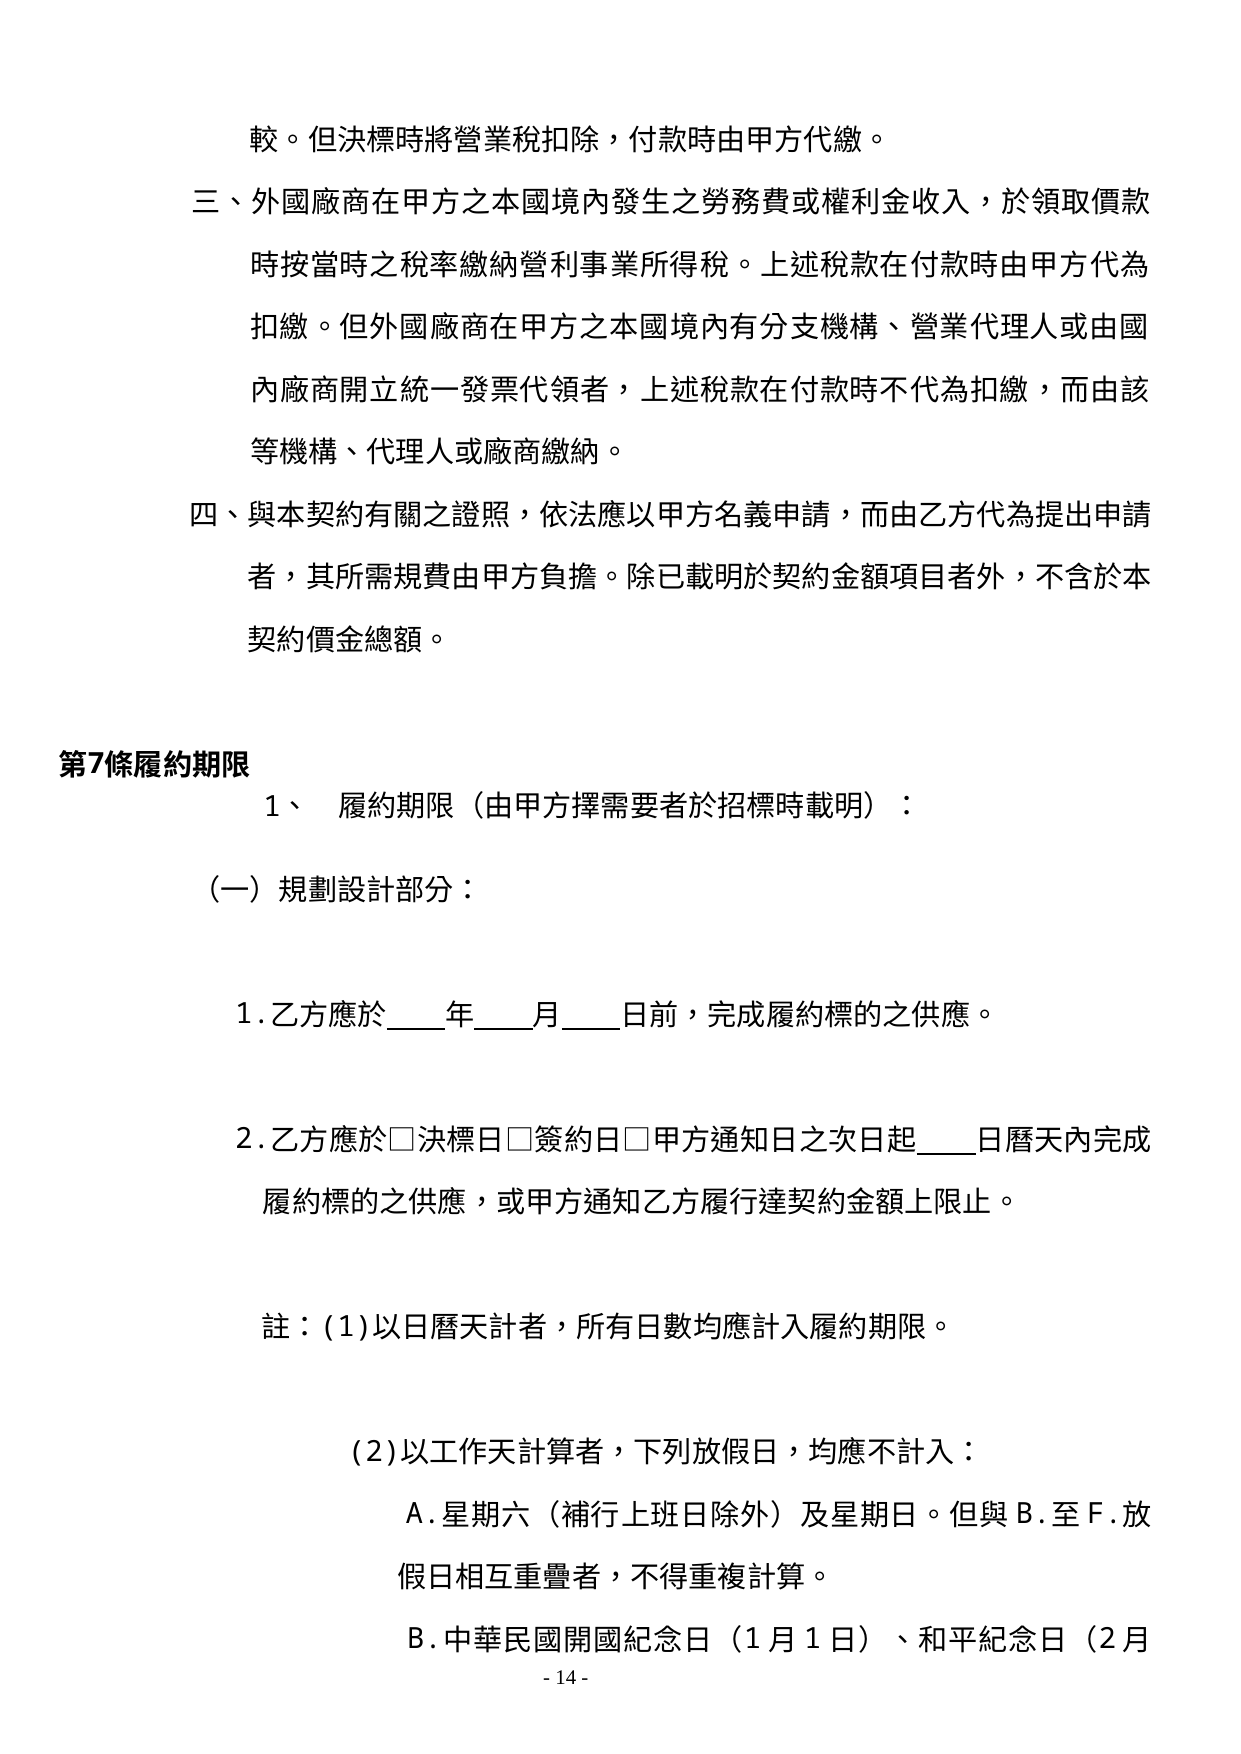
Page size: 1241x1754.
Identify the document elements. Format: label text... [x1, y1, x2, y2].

list 履約期限（由甲方擇需要者於招標時載明）： [263, 783, 1152, 825]
text （一）規劃設計部分： [133, 846, 1152, 908]
text A.星期六（補行上班日除外）及星期日。但與B.至F.放假日相互重疊者，不得重複計算。 [205, 1471, 1152, 1596]
text 四、與本契約有關之證照，依法應以甲方名義申請，而由乙方代為提出申請者，其所需規費由甲方負擔。除已載明於契約金額項目者外，不含於本契約價金總額。 [189, 471, 1152, 658]
text B.中華民國開國紀念日（1月1日）、和平紀念日（2月 [205, 1596, 1152, 1658]
text 較。但決標時將營業稅扣除，付款時由甲方代繳。 [133, 96, 1152, 158]
text 註：(1)以日曆天計者，所有日數均應計入履約期限。 [261, 1283, 1152, 1346]
text 三、外國廠商在甲方之本國境內發生之勞務費或權利金收入，於領取價款時按當時之稅率繳納營利事業所得稅。上述稅款在付款時由甲方代為扣繳。但外國廠商在甲方之本國境內有分支機構、營業代理人或由國內廠商開立統一發票代領者，上述稅款在付款時不代為扣繳，而由該等機構、代理人或廠商繳納。 [191, 158, 1152, 471]
text 1.乙方應於 年 月 日前，完成履約標的之供應。 [235, 971, 1152, 1033]
list 履約期限 [58, 721, 1152, 783]
text 2.乙方應於□決標日□簽約日□甲方通知日之次日起 日曆天內完成履約標的之供應，或甲方通知乙方履行達契約金額上限止。 [235, 1096, 1152, 1221]
text (2)以工作天計算者，下列放假日，均應不計入： [155, 1408, 1152, 1471]
